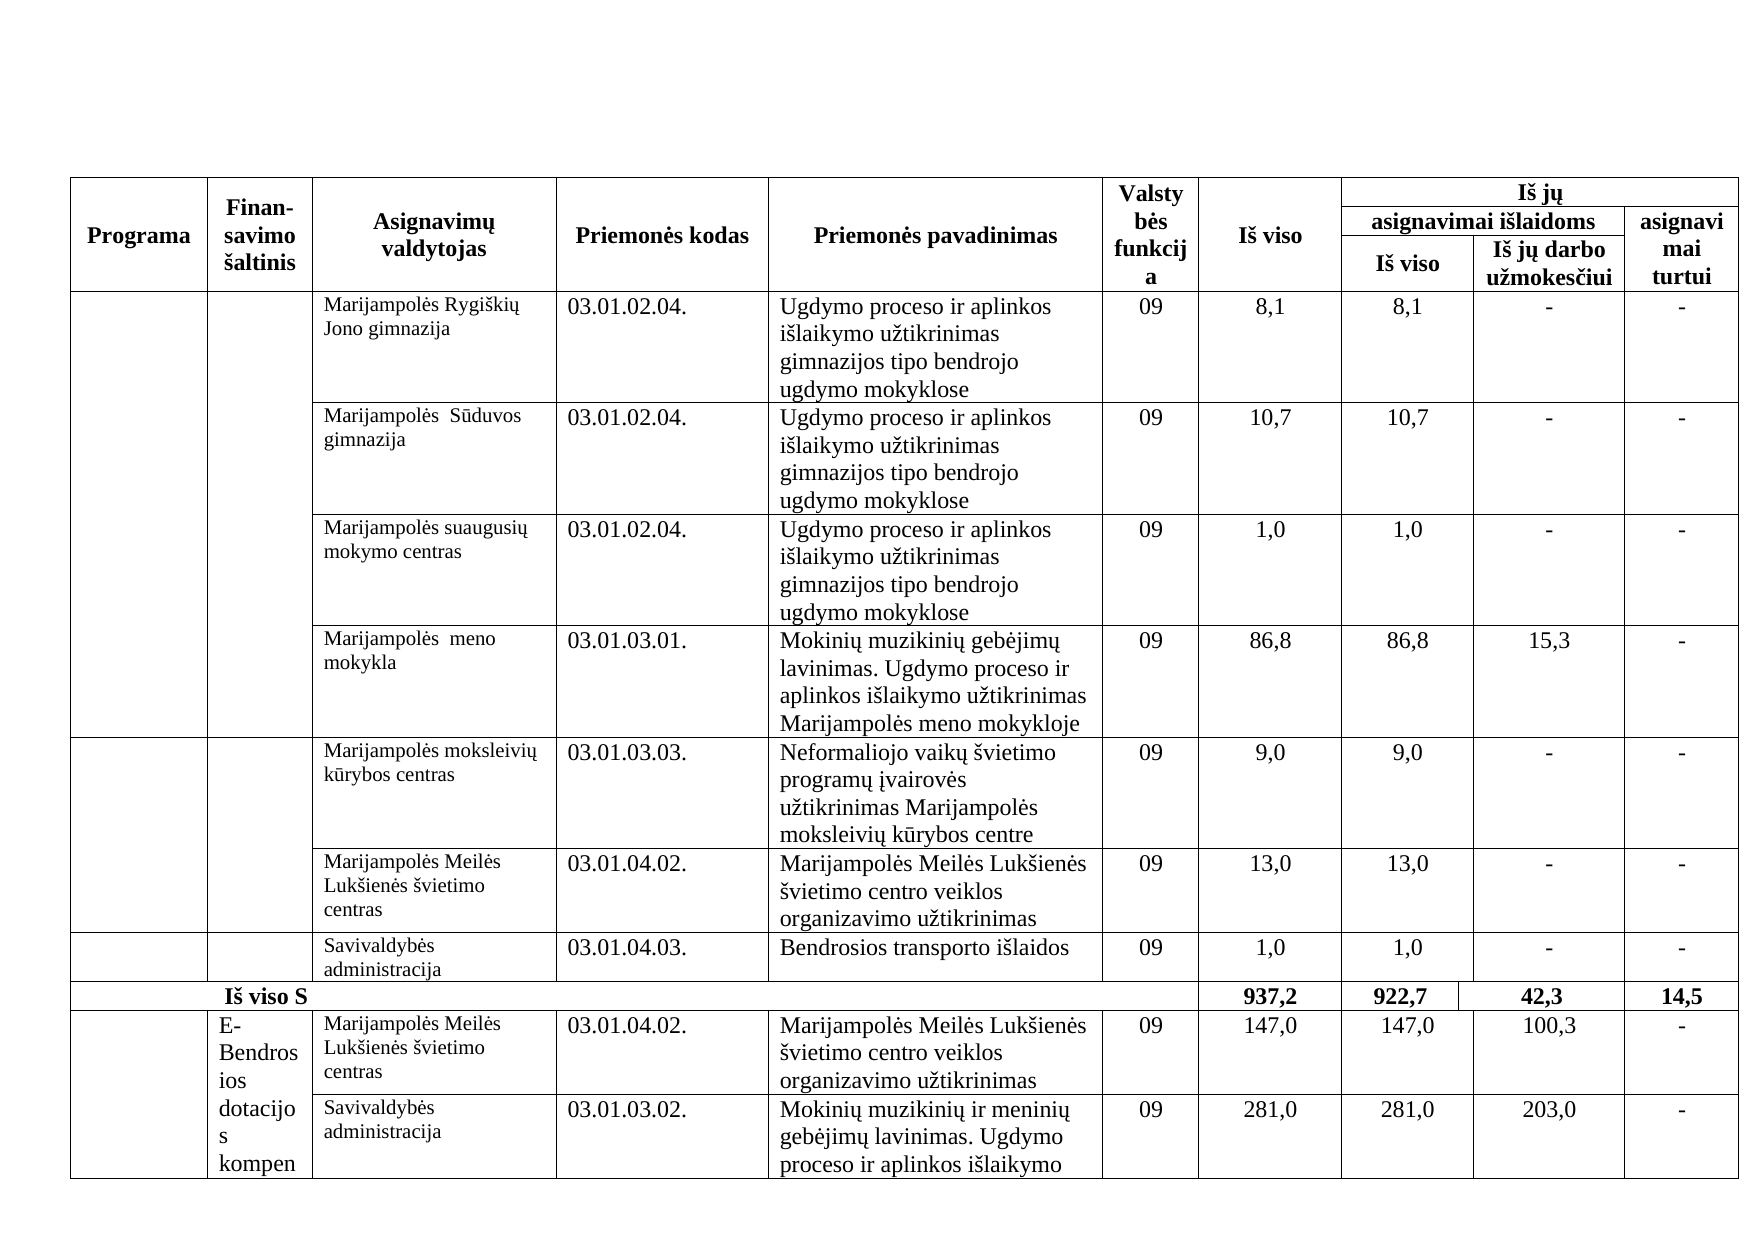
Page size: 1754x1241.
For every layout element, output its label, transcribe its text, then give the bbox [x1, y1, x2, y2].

table_cell Iš viso [1342, 236, 1473, 291]
table_cell 147,0 [1199, 1011, 1341, 1093]
table_cell [208, 738, 312, 848]
table_cell 09 [1103, 1011, 1198, 1093]
table_cell [208, 292, 312, 625]
table_cell [71, 625, 207, 737]
table_cell - [1474, 403, 1624, 514]
table_cell 03.01.04.02. [557, 1011, 768, 1093]
table_cell asignavimai išlaidoms [1342, 207, 1624, 234]
table_cell - [1625, 1095, 1738, 1177]
table_header Priemonės pavadinimas [769, 178, 1102, 291]
table_cell 09 [1103, 626, 1198, 737]
table_header Iš viso [1199, 178, 1341, 291]
table_cell Marijampolės Sūduvos gimnazija [313, 403, 556, 514]
table_header Programa [71, 178, 207, 291]
table_cell 09 [1103, 849, 1198, 932]
table_cell [71, 933, 207, 981]
table_cell 09 [1103, 738, 1198, 848]
table_cell Marijampolės Meilės Lukšienės švietimo centras [313, 849, 556, 932]
table_cell 8,1 [1342, 292, 1473, 402]
table_cell 09 [1103, 403, 1198, 514]
table_header Valstybės funkcija [1103, 178, 1198, 291]
table_cell 10,7 [1199, 403, 1341, 514]
table_cell 922,7 [1342, 982, 1458, 1010]
table_cell 1,0 [1342, 933, 1473, 981]
table_cell Iš viso S [71, 982, 1198, 1010]
table_cell 937,2 [1199, 982, 1341, 1010]
table_cell - [1474, 849, 1624, 932]
table_cell Marijampolės Meilės Lukšienės švietimo centras [313, 1011, 556, 1093]
table_cell 42,3 [1459, 982, 1624, 1010]
table_cell 100,3 [1474, 1011, 1624, 1093]
table_cell 8,1 [1199, 292, 1341, 402]
table_cell 86,8 [1342, 626, 1473, 737]
table_cell [208, 848, 312, 932]
table_cell 03.01.03.03. [557, 738, 768, 848]
table_cell - [1474, 292, 1624, 402]
table_cell 09 [1103, 515, 1198, 625]
table_cell 14,5 [1625, 982, 1738, 1010]
table_cell 03.01.03.02. [557, 1095, 768, 1177]
table_cell Savivaldybės administracija [313, 933, 556, 981]
table_cell [208, 625, 312, 737]
table_cell 09 [1103, 292, 1198, 402]
table_header Priemonės kodas [557, 178, 768, 291]
table_cell 203,0 [1474, 1095, 1624, 1177]
table_header Iš jų [1342, 178, 1738, 206]
table_cell 15,3 [1474, 626, 1624, 737]
table_cell 281,0 [1342, 1095, 1473, 1177]
table_cell - [1625, 403, 1738, 514]
table_cell 03.01.04.02. [557, 849, 768, 932]
table_cell 86,8 [1199, 626, 1341, 737]
table_cell asignavimai turtui įsigyti [1625, 207, 1738, 291]
table_cell [208, 933, 312, 981]
table_cell 1,0 [1199, 515, 1341, 625]
table_cell - [1625, 933, 1738, 981]
table_cell [71, 292, 207, 625]
table_cell 147,0 [1342, 1011, 1473, 1093]
table_cell - [1474, 515, 1624, 625]
table_cell Marijampolės meno mokykla [313, 626, 556, 737]
table_cell 09 [1103, 1095, 1198, 1177]
table_cell 13,0 [1199, 849, 1341, 932]
table_cell 10,7 [1342, 403, 1473, 514]
table_cell 1,0 [1342, 515, 1473, 625]
table_cell 03.01.04.03. [557, 933, 768, 981]
table_cell - [1625, 292, 1738, 402]
table_cell - [1625, 849, 1738, 932]
table_cell Mokinių muzikinių ir meninių gebėjimų lavinimas. Ugdymo proceso ir aplinkos išlaikymo [769, 1095, 1102, 1177]
table_cell Iš jų darbo užmokesčiui [1474, 236, 1624, 291]
table_cell 03.01.02.04. [557, 292, 768, 402]
table_cell Ugdymo proceso ir aplinkos išlaikymo užtikrinimas gimnazijos tipo bendrojo ugdymo mokyklose [769, 292, 1102, 402]
table_cell 03.01.03.01. [557, 626, 768, 737]
table_cell 9,0 [1342, 738, 1473, 848]
table_cell Bendrosios transporto išlaidos [769, 933, 1102, 981]
table_cell 1,0 [1199, 933, 1341, 981]
table_cell 03.01.02.04. [557, 403, 768, 514]
table_cell 9,0 [1199, 738, 1341, 848]
table_cell [71, 1011, 207, 1177]
table_header Finan-savimo šaltinis [208, 178, 312, 291]
table_cell E-Bendrosios dotacijos kompen [208, 1011, 312, 1177]
table_cell - [1625, 626, 1738, 737]
table_cell - [1625, 515, 1738, 625]
table_cell Marijampolės Rygiškių Jono gimnazija [313, 292, 556, 402]
table_cell 03.01.02.04. [557, 515, 768, 625]
table_cell - [1474, 738, 1624, 848]
table_cell Mokinių muzikinių gebėjimų lavinimas. Ugdymo proceso ir aplinkos išlaikymo užtikrinimas Marijampolės meno mokykloje [769, 626, 1102, 737]
table_cell [71, 738, 207, 848]
table_cell Marijampolės Meilės Lukšienės švietimo centro veiklos organizavimo užtikrinimas [769, 849, 1102, 932]
table_cell 13,0 [1342, 849, 1473, 932]
table_cell Neformaliojo vaikų švietimo programų įvairovės užtikrinimas Marijampolės moksleivių kūrybos centre [769, 738, 1102, 848]
table_cell - [1625, 1011, 1738, 1093]
table_cell Marijampolės suaugusių mokymo centras [313, 515, 556, 625]
table_cell [71, 848, 207, 932]
table_cell Marijampolės Meilės Lukšienės švietimo centro veiklos organizavimo užtikrinimas [769, 1011, 1102, 1093]
table_cell Savivaldybės administracija [313, 1095, 556, 1177]
table_cell - [1474, 933, 1624, 981]
table_cell - [1625, 738, 1738, 848]
table_cell Marijampolės moksleivių kūrybos centras [313, 738, 556, 848]
table_cell 09 [1103, 933, 1198, 981]
table_cell Ugdymo proceso ir aplinkos išlaikymo užtikrinimas gimnazijos tipo bendrojo ugdymo mokyklose [769, 515, 1102, 625]
table_cell 281,0 [1199, 1095, 1341, 1177]
table_cell Ugdymo proceso ir aplinkos išlaikymo užtikrinimas gimnazijos tipo bendrojo ugdymo mokyklose [769, 403, 1102, 514]
table_header Asignavimų valdytojas [313, 178, 556, 291]
